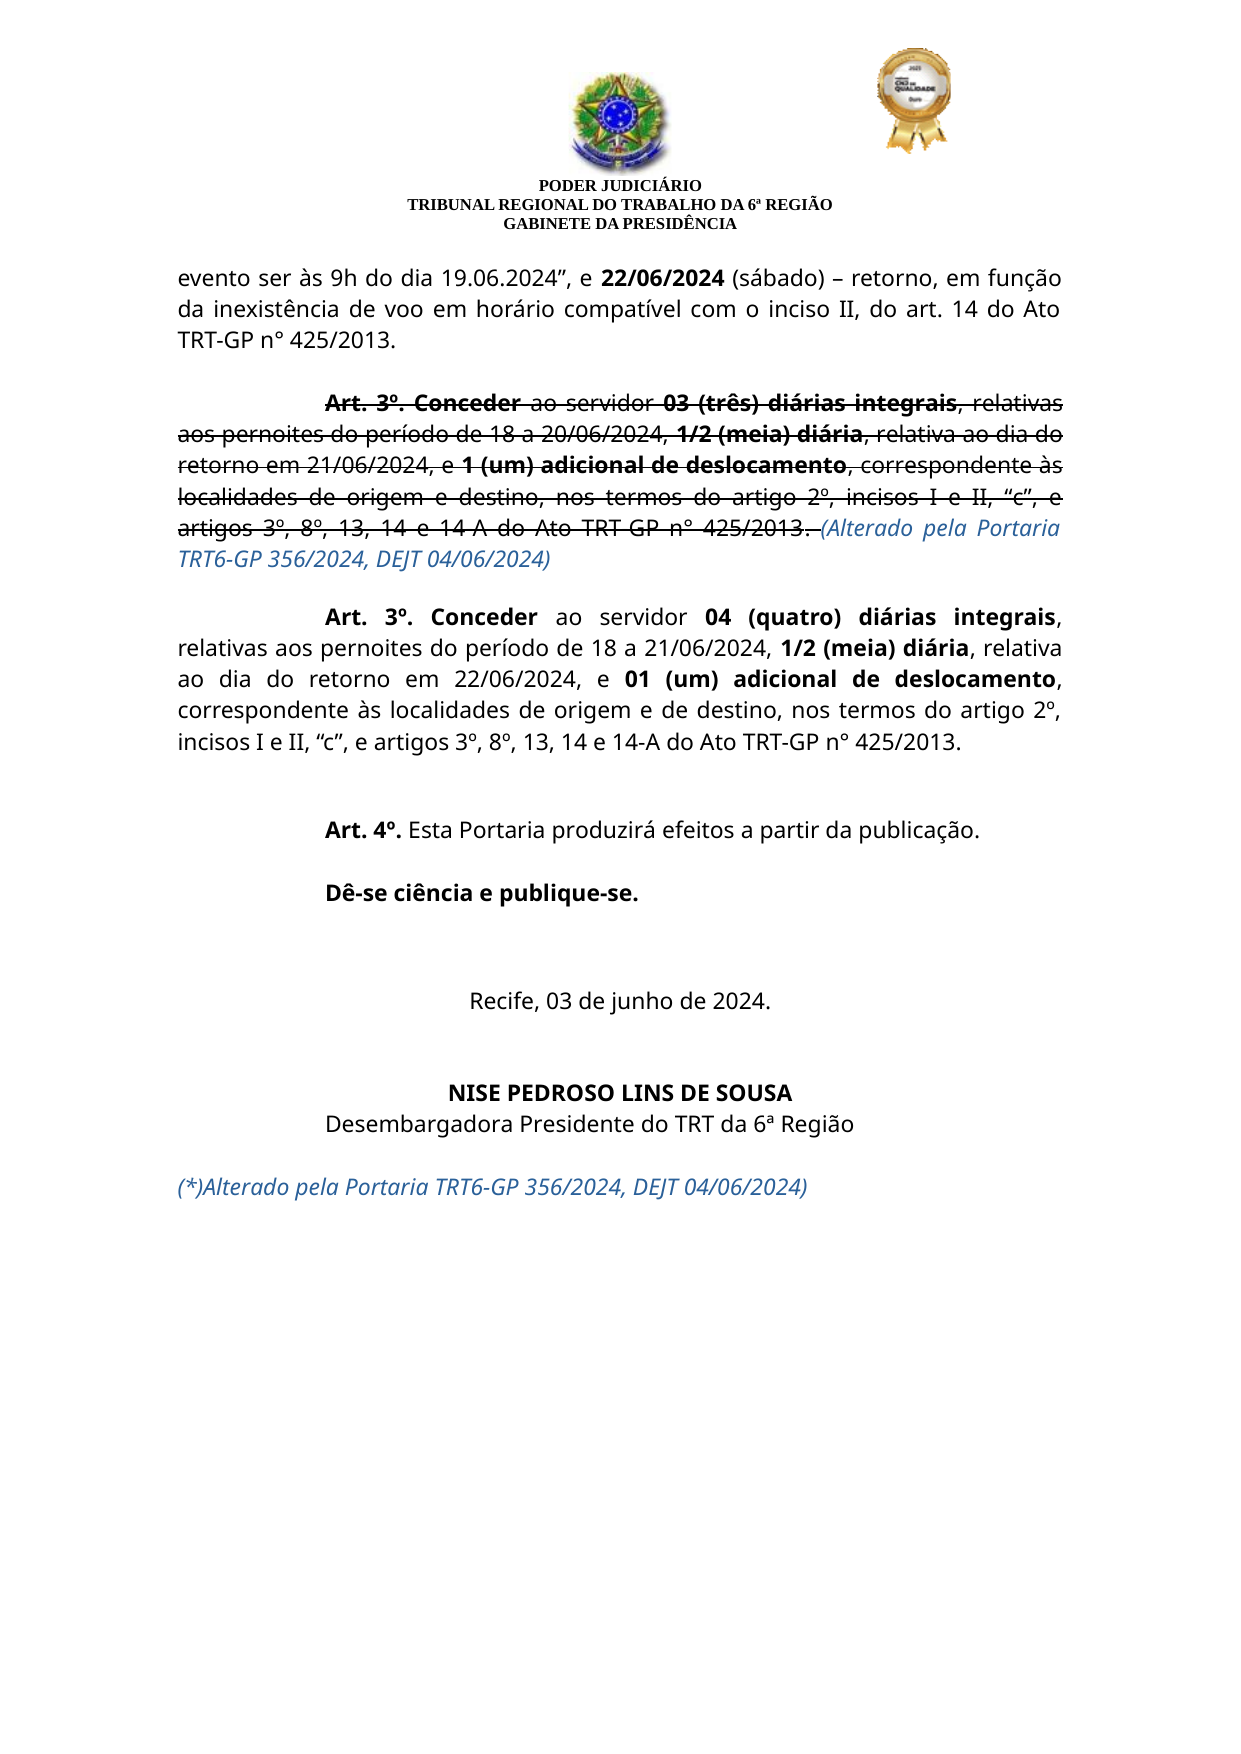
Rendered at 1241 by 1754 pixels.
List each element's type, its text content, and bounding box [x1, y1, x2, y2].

text Art. 4º. Esta Portaria produzirá efeitos a partir da publicação. [177, 814, 1063, 846]
text Art. 3º. Conceder ao servidor 03 (três) diárias integrais, relativas aos pernoites do período de 18 a 20/06/2024, 1/2 (meia) diária, relativa ao dia do retorno em 21/06/2024, e 1 (um) adicional de deslocamento, correspondente às localidades de origem e destino, nos termos do artigo 2º, incisos I e II, “c”, e artigos 3º, 8º, 13, 14 e 14-A do Ato TRT-GP n° 425/2013. (Alterado pela Portaria TRT6-GP 356/2024, DEJT 04/06/2024) [177, 387, 1063, 435]
text Art. 3º. Conceder ao servidor 03 (três) diárias integrais, relativas aos pernoites do período de 18 a 20/06/2024, 1/2 (meia) diária, relativa ao dia do retorno em 21/06/2024, e 1 (um) adicional de deslocamento, correspondente às localidades de origem e destino, nos termos do artigo 2º, incisos I e II, “c”, e artigos 3º, 8º, 13, 14 e 14-A do Ato TRT-GP n° 425/2013. (Alterado pela Portaria TRT6-GP 356/2024, DEJT 04/06/2024) [177, 468, 1063, 498]
text Desembargadora Presidente do TRT da 6ª Região [177, 1108, 1063, 1139]
text Dê-se ciência e publique-se. [177, 877, 1063, 908]
text Recife, 03 de junho de 2024. [177, 985, 1063, 1016]
text evento ser às 9h do dia 19.06.2024”, e 22/06/2024 (sábado) – retorno, em função da inexistência de voo em horário compatível com o inciso II, do art. 14 do Ato TRT-GP n° 425/2013. [177, 262, 1062, 355]
text NISE PEDROSO LINS DE SOUSA [177, 1077, 1063, 1108]
text Art. 3º. Conceder ao servidor 03 (três) diárias integrais, relativas aos pernoites do período de 18 a 20/06/2024, 1/2 (meia) diária, relativa ao dia do retorno em 21/06/2024, e 1 (um) adicional de deslocamento, correspondente às localidades de origem e destino, nos termos do artigo 2º, incisos I e II, “c”, e artigos 3º, 8º, 13, 14 e 14-A do Ato TRT-GP n° 425/2013. (Alterado pela Portaria TRT6-GP 356/2024, DEJT 04/06/2024) [177, 436, 1063, 467]
text Art. 3º. Conceder ao servidor 04 (quatro) diárias integrais, relativas aos pernoites do período de 18 a 21/06/2024, 1/2 (meia) diária, relativa ao dia do retorno em 22/06/2024, e 01 (um) adicional de deslocamento, correspondente às localidades de origem e de destino, nos termos do artigo 2º, incisos I e II, “c”, e artigos 3º, 8º, 13, 14 e 14-A do Ato TRT-GP n° 425/2013. [177, 601, 1062, 757]
picture [568, 72, 672, 176]
text (*)Alterado pela Portaria TRT6-GP 356/2024, DEJT 04/06/2024) [177, 1171, 1063, 1202]
text Art. 3º. Conceder ao servidor 03 (três) diárias integrais, relativas aos pernoites do período de 18 a 20/06/2024, 1/2 (meia) diária, relativa ao dia do retorno em 21/06/2024, e 1 (um) adicional de deslocamento, correspondente às localidades de origem e destino, nos termos do artigo 2º, incisos I e II, “c”, e artigos 3º, 8º, 13, 14 e 14-A do Ato TRT-GP n° 425/2013. (Alterado pela Portaria TRT6-GP 356/2024, DEJT 04/06/2024) [177, 499, 1063, 574]
